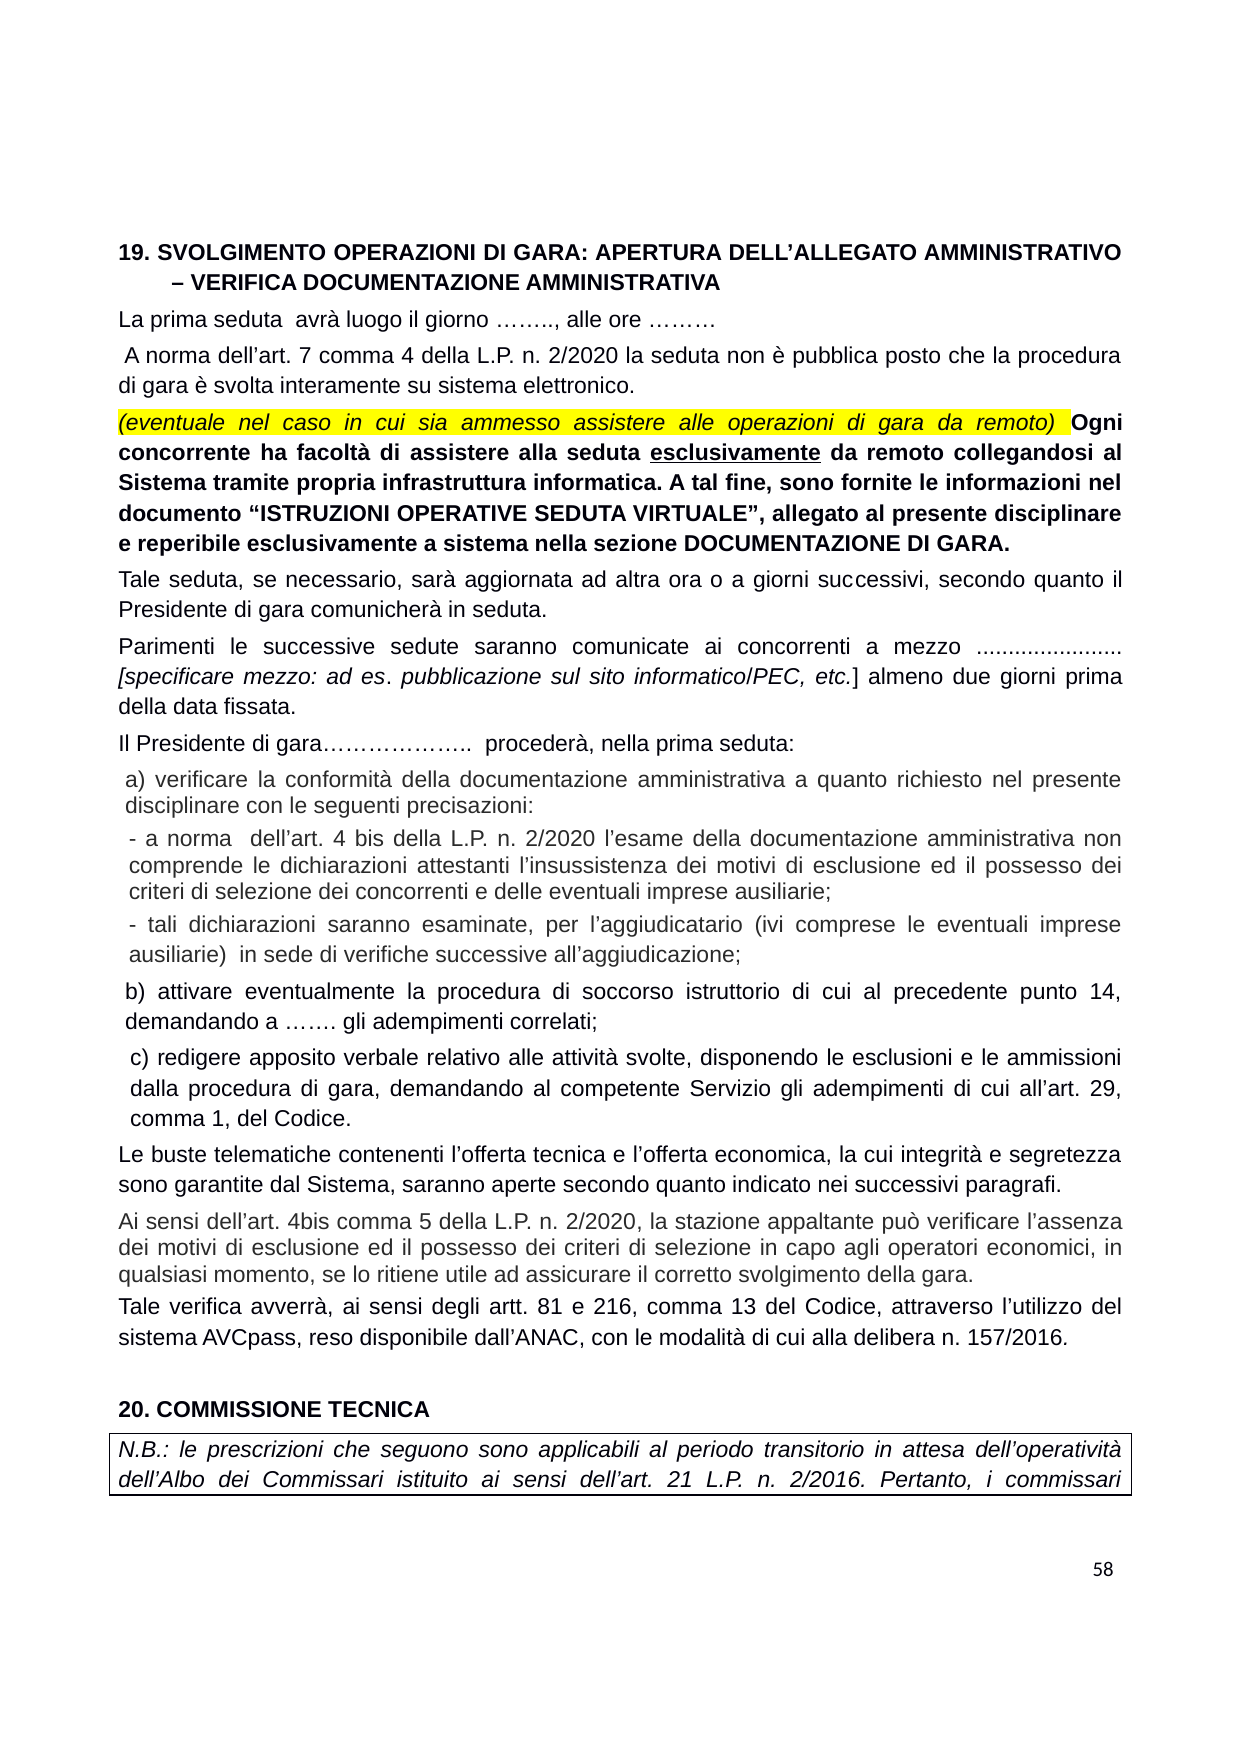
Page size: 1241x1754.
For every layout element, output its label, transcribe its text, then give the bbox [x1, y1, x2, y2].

text Le buste telematiche contenenti l’offerta tecnica e l’offerta economica, la cui integrità e segretezza sono garantite dal Sistema, saranno aperte secondo quanto indicato nei successivi paragrafi. [118, 1141, 1123, 1198]
subtitle 19. SVOLGIMENTO OPERAZIONI DI GARA: APERTURA dell’alLEGATO AMMINISTRATIVO – VERIFICA DOCUMENTAZIONE AMMINISTRATIVA [118, 239, 1123, 296]
text Parimenti le successive sedute saranno comunicate ai concorrenti a mezzo ....................... [specificare mezzo: ad es. pubblicazione sul sito informatico/PEC, etc.] almeno due giorni prima della data fissata. [118, 633, 1123, 719]
text Tale verifica avverrà, ai sensi degli artt. 81 e 216, comma 13 del Codice, attraverso l’utilizzo del sistema AVCpass, reso disponibile dall’ANAC, con le modalità di cui alla delibera n. 157/2016. [118, 1293, 1123, 1350]
text A norma dell’art. 7 comma 4 della L.P. n. 2/2020 la seduta non è pubblica posto che la procedura di gara è svolta interamente su sistema elettronico. [118, 342, 1123, 399]
text (eventuale nel caso in cui sia ammesso assistere alle operazioni di gara da remoto) Ogni concorrente ha facoltà di assistere alla seduta esclusivamente da remoto collegandosi al Sistema tramite propria infrastruttura informatica. A tal fine, sono fornite le informazioni nel documento “ISTRUZIONI OPERATIVE SEDUTA VIRTUALE”, allegato al presente disciplinare e reperibile esclusivamente a sistema nella sezione DOCUMENTAZIONE DI GARA. [118, 409, 1123, 556]
text N.B.: le prescrizioni che seguono sono applicabili al periodo transitorio in attesa dell’operatività dell’Albo dei Commissari istituito ai sensi dell’art. 21 L.P. n. 2/2016. Pertanto, i commissari [110, 1434, 1131, 1494]
list c) redigere apposito verbale relativo alle attività svolte, disponendo le esclusioni e le ammissioni dalla procedura di gara, demandando al competente Servizio gli adempimenti di cui all’art. 29, comma 1, del Codice. [130, 1044, 1123, 1131]
text Ai sensi dell’art. 4bis comma 5 della L.P. n. 2/2020, la stazione appaltante può verificare l’assenza dei motivi di esclusione ed il possesso dei criteri di selezione in capo agli operatori economici, in qualsiasi momento, se lo ritiene utile ad assicurare il corretto svolgimento della gara. [118, 1208, 1123, 1287]
text Il Presidente di gara……………….. procederà, nella prima seduta: [118, 730, 1123, 756]
list - a norma dell’art. 4 bis della L.P. n. 2/2020 l’esame della documentazione amministrativa non comprende le dichiarazioni attestanti l’insussistenza dei motivi di esclusione ed il possesso dei criteri di selezione dei concorrenti e delle eventuali imprese ausiliarie; [128, 825, 1123, 904]
text Tale seduta, se necessario, sarà aggiornata ad altra ora o a giorni successivi, secondo quanto il Presidente di gara comunicherà in seduta. [118, 566, 1123, 623]
list - tali dichiarazioni saranno esaminate, per l’aggiudicatario (ivi comprese le eventuali imprese ausiliarie) in sede di verifiche successive all’aggiudicazione; [128, 911, 1123, 967]
list a) verificare la conformità della documentazione amministrativa a quanto richiesto nel presente disciplinare con le seguenti precisazioni: [125, 766, 1123, 819]
list b) attivare eventualmente la procedura di soccorso istruttorio di cui al precedente punto 14, demandando a ……. gli adempimenti correlati; [125, 978, 1123, 1034]
text La prima seduta avrà luogo il giorno …….., alle ore ……… [118, 306, 1123, 332]
subtitle 20. COMMISSIONE TECNICA [118, 1396, 1123, 1423]
